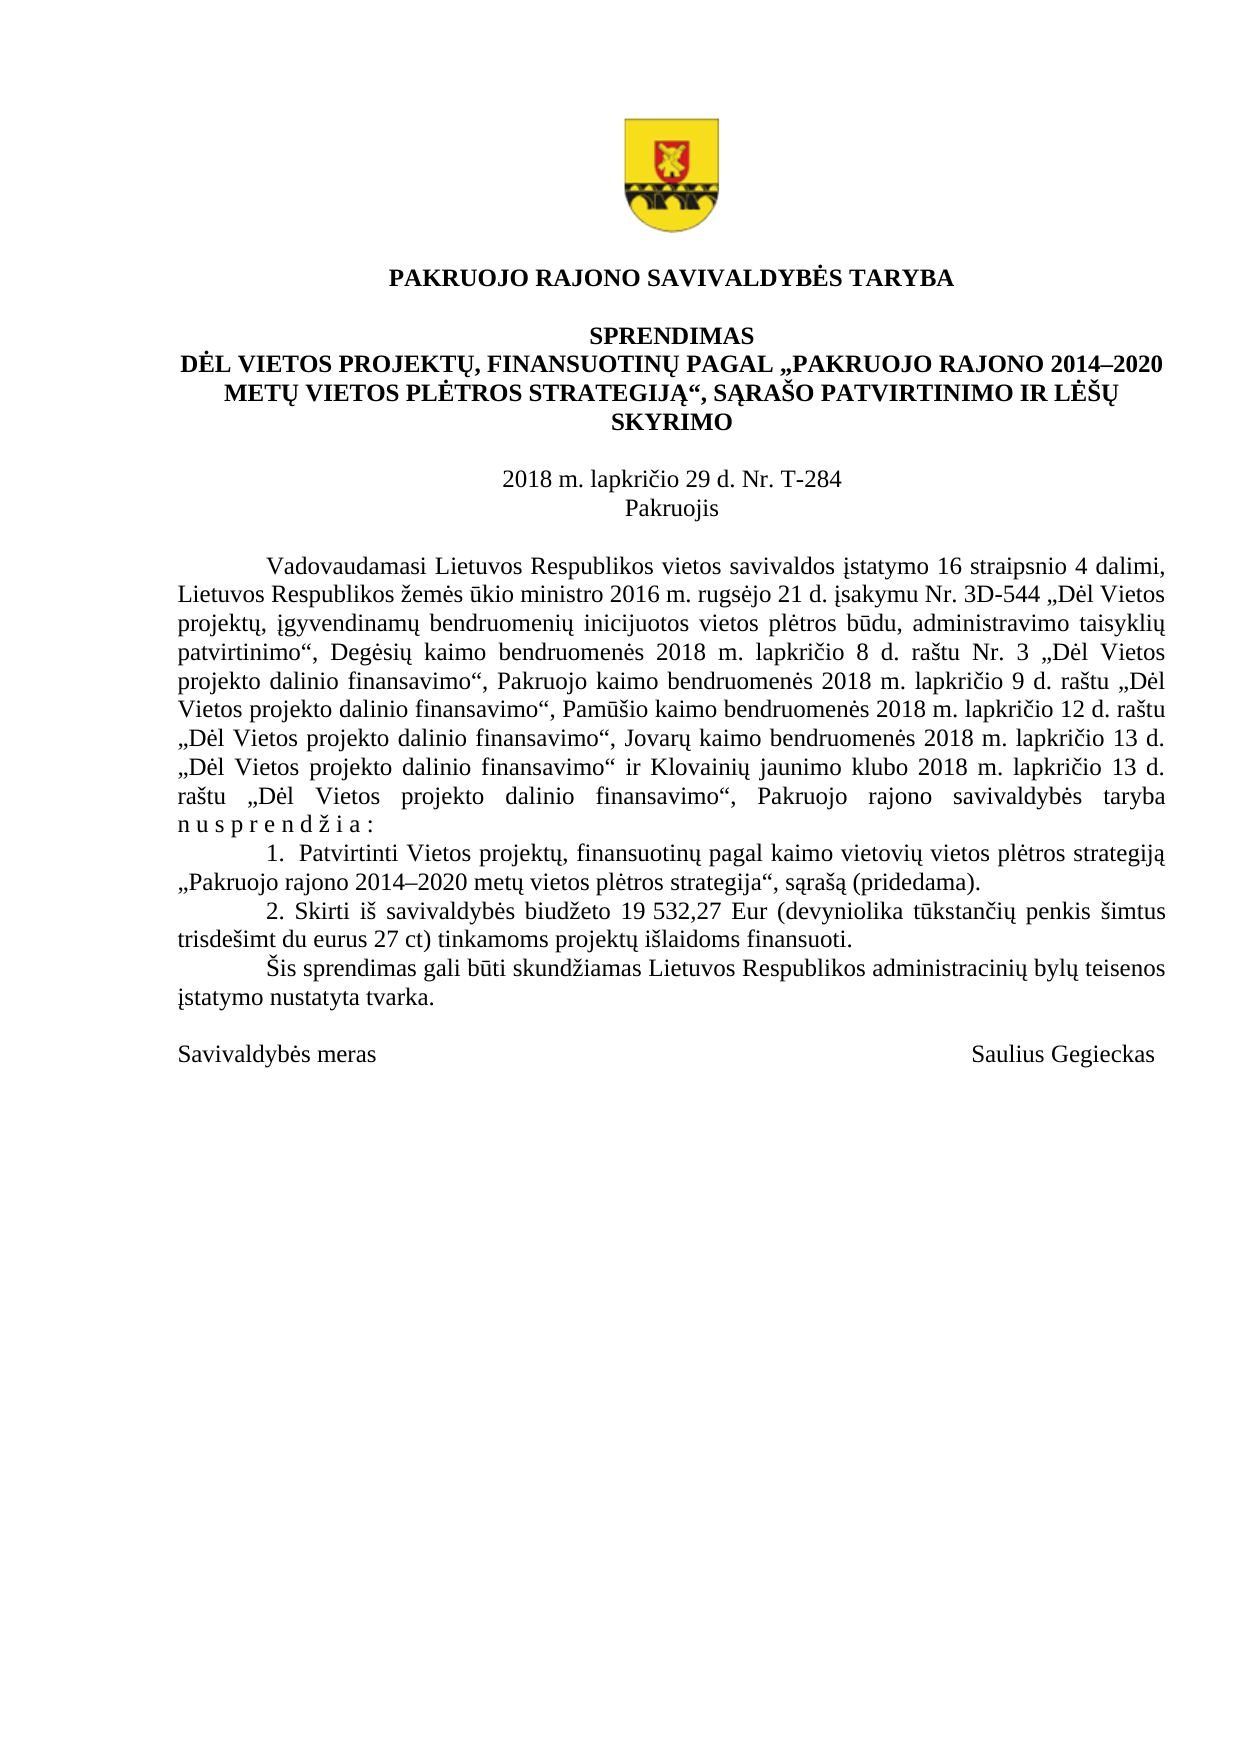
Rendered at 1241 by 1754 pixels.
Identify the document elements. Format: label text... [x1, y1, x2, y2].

text Pakruojis [177, 493, 1166, 522]
text DĖL VIETOS PROJEKTŲ, FINANSUOTINŲ PAGAL „PAKRUOJO RAJONO 2014–2020 METŲ VIETOS PLĖTROS STRATEGIJĄ“, SĄRAŠO PATVIRTINIMO IR LĖŠŲ SKYRIMO [177, 349, 1166, 436]
text Šis sprendimas gali būti skundžiamas Lietuvos Respublikos administracinių bylų teisenos įstatymo nustatyta tvarka. [177, 953, 1166, 1011]
text SPRENDIMAS [177, 321, 1166, 349]
text 1. Patvirtinti Vietos projektų, finansuotinų pagal kaimo vietovių vietos plėtros strategiją „Pakruojo rajono 2014–2020 metų vietos plėtros strategija“, sąrašą (pridedama). [177, 838, 1166, 896]
text Savivaldybės meras Saulius Gegieckas [177, 1039, 1166, 1068]
text Vadovaudamasi Lietuvos Respublikos vietos savivaldos įstatymo 16 straipsnio 4 dalimi, Lietuvos Respublikos žemės ūkio ministro 2016 m. rugsėjo 21 d. įsakymu Nr. 3D-544 „Dėl Vietos projektų, įgyvendinamų bendruomenių inicijuotos vietos plėtros būdu, administravimo taisyklių patvirtinimo“, Degėsių kaimo bendruomenės 2018 m. lapkričio 8 d. raštu Nr. 3 „Dėl Vietos projekto dalinio finansavimo“, Pakruojo kaimo bendruomenės 2018 m. lapkričio 9 d. raštu „Dėl Vietos projekto dalinio finansavimo“, Pamūšio kaimo bendruomenės 2018 m. lapkričio 12 d. raštu „Dėl Vietos projekto dalinio finansavimo“, Jovarų kaimo bendruomenės 2018 m. lapkričio 13 d. „Dėl Vietos projekto dalinio finansavimo“ ir Klovainių jaunimo klubo 2018 m. lapkričio 13 d. raštu „Dėl Vietos projekto dalinio finansavimo“, Pakruojo rajono savivaldybės taryba nusprendžia: [177, 551, 1166, 838]
text 2. Skirti iš savivaldybės biudžeto 19 532,27 Eur (devyniolika tūkstančių penkis šimtus trisdešimt du eurus 27 ct) tinkamoms projektų išlaidoms finansuoti. [177, 896, 1166, 953]
table_header [177, 1097, 1226, 1121]
text 2018 m. lapkričio 29 d. Nr. T-284 [177, 464, 1166, 493]
text PAKRUOJO RAJONO SAVIVALDYBĖS TARYBA [177, 263, 1166, 292]
table_cell [177, 1121, 1226, 1143]
